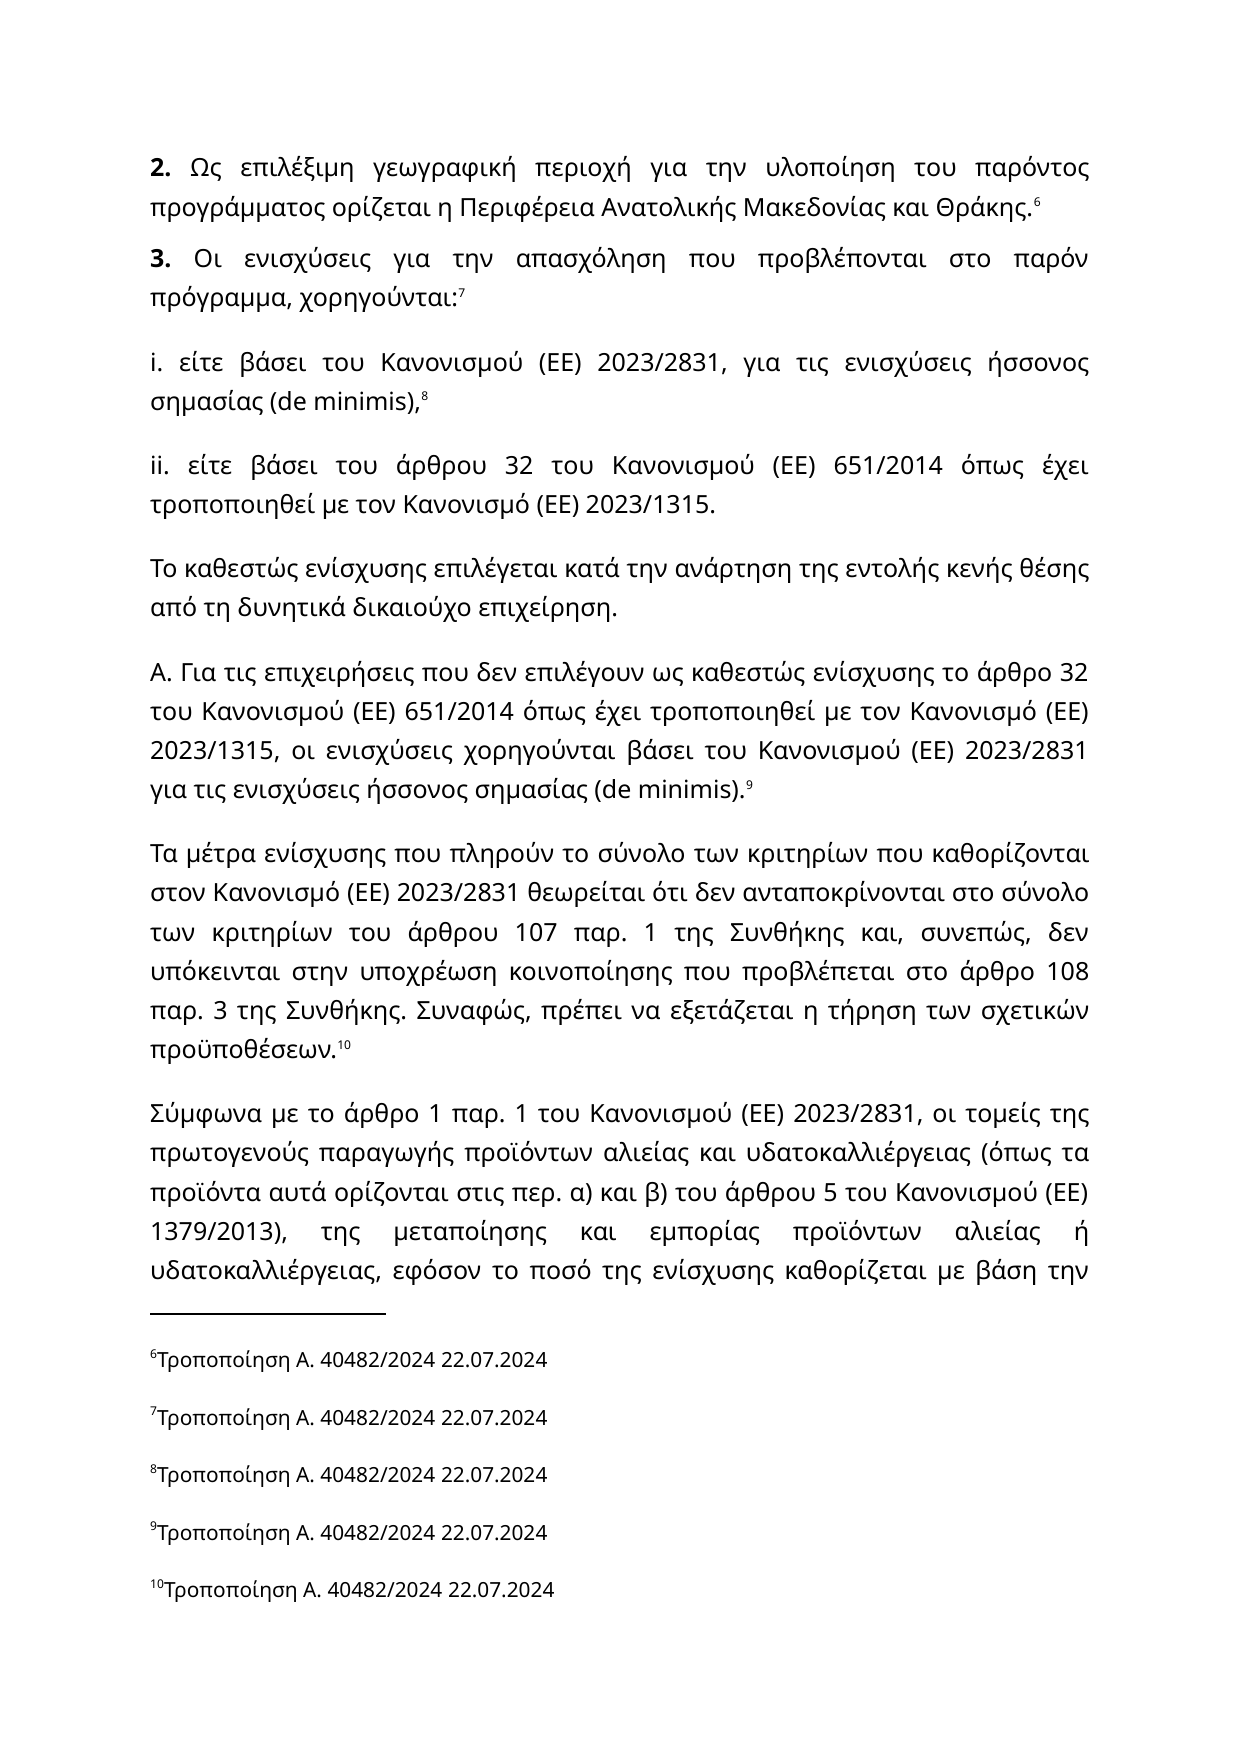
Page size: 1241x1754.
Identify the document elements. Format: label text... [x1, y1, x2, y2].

text Τροποποίηση A. 40482/2024 22.07.2024 [150, 1518, 1090, 1546]
text Τα μέτρα ενίσχυσης που πληρούν το σύνολο των κριτηρίων που καθορίζονται στον Κανονισμό (ΕΕ) 2023/2831 θεωρείται ότι δεν ανταποκρίνονται στο σύνολο των κριτηρίων του άρθρου 107 παρ. 1 της Συνθήκης και, συνεπώς, δεν υπόκεινται στην υποχρέωση κοινοποίησης που προβλέπεται στο άρθρο 108 παρ. 3 της Συνθήκης. Συναφώς, πρέπει να εξετάζεται η τήρηση των σχετικών προϋποθέσεων. [150, 836, 1090, 1066]
text Το καθεστώς ενίσχυσης επιλέγεται κατά την ανάρτηση της εντολής κενής θέσης από τη δυνητικά δικαιούχο επιχείρηση. [150, 551, 1090, 624]
text ii. είτε βάσει του άρθρου 32 του Κανονισμού (ΕΕ) 651/2014 όπως έχει τροποποιηθεί με τον Κανονισμό (ΕΕ) 2023/1315. [150, 447, 1090, 521]
text i. είτε βάσει του Κανονισμού (ΕΕ) 2023/2831, για τις ενισχύσεις ήσσονος σημασίας (de minimis), [150, 344, 1090, 417]
text Τροποποίηση A. 40482/2024 22.07.2024 [150, 1403, 1090, 1431]
text Τροποποίηση A. 40482/2024 22.07.2024 [150, 1460, 1090, 1489]
text Σύμφωνα με το άρθρο 1 παρ. 1 του Κανονισμού (ΕΕ) 2023/2831, οι τομείς της πρωτογενούς παραγωγής προϊόντων αλιείας και υδατοκαλλιέργειας (όπως τα προϊόντα αυτά ορίζονται στις περ. α) και β) του άρθρου 5 του Κανονισμού (ΕΕ) 1379/2013), της μεταποίησης και εμπορίας προϊόντων αλιείας ή υδατοκαλλιέργειας, εφόσον το ποσό της ενίσχυσης καθορίζεται με βάση την [150, 1096, 1090, 1287]
text Α. Για τις επιχειρήσεις που δεν επιλέγουν ως καθεστώς ενίσχυσης το άρθρο 32 του Κανονισμού (ΕΕ) 651/2014 όπως έχει τροποποιηθεί με τον Κανονισμό (ΕΕ) 2023/1315, οι ενισχύσεις χορηγούνται βάσει του Κανονισμού (ΕΕ) 2023/2831 για τις ενισχύσεις ήσσονος σημασίας (de minimis). [150, 654, 1090, 806]
text 3. Οι ενισχύσεις για την απασχόληση που προβλέπονται στο παρόν πρόγραμμα, χορηγούνται: [150, 241, 1090, 314]
text Τροποποίηση A. 40482/2024 22.07.2024 [150, 1345, 1090, 1373]
text Τροποποίηση A. 40482/2024 22.07.2024 [150, 1576, 1090, 1604]
text 2. Ως επιλέξιμη γεωγραφική περιοχή για την υλοποίηση του παρόντος προγράμματος ορίζεται η Περιφέρεια Ανατολικής Μακεδονίας και Θράκης. [150, 150, 1090, 223]
